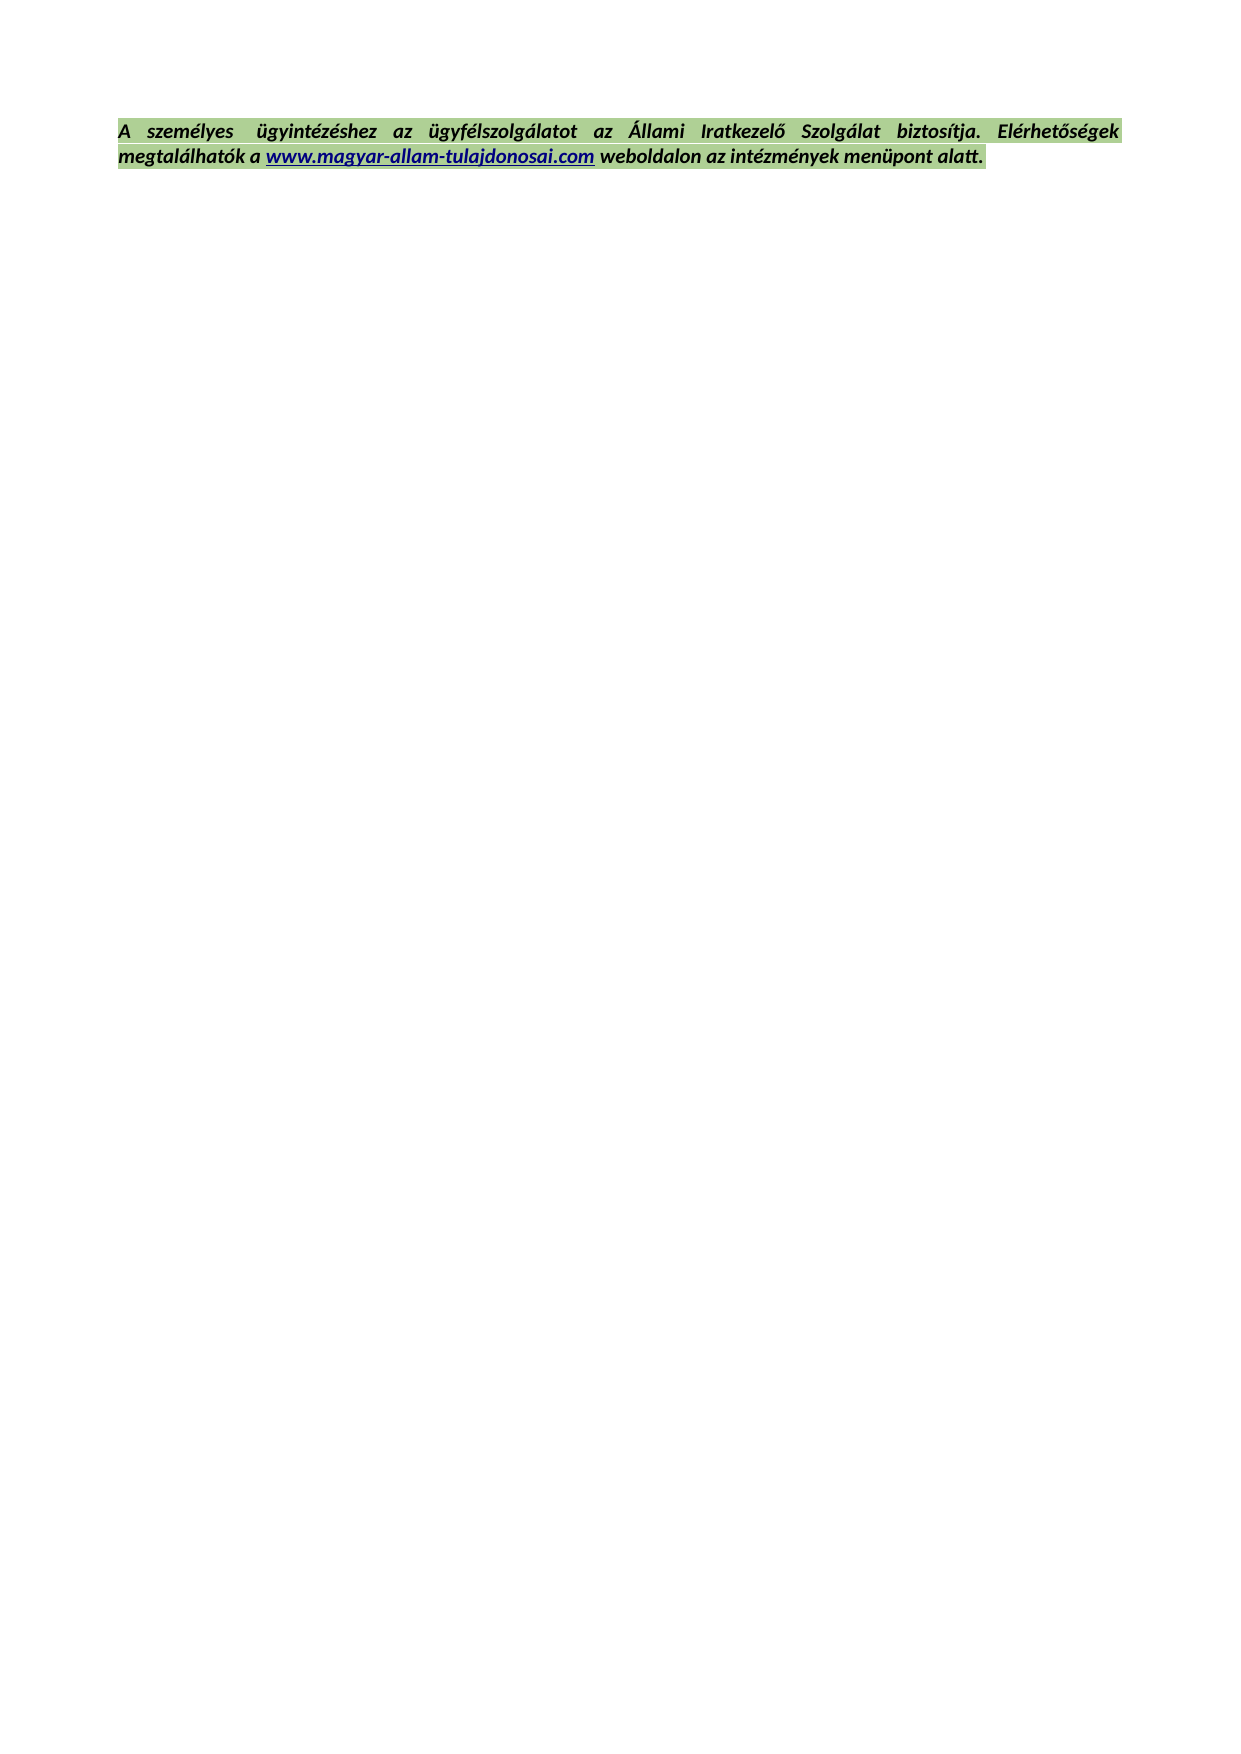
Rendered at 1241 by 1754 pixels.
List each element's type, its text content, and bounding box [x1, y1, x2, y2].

text A személyes ügyintézéshez az ügyfélszolgálatot az Állami Iratkezelő Szolgálat biztosítja. Elérhetőségek megtalálhatók a www.magyar-allam-tulajdonosai.com weboldalon az intézmények menüpont alatt. [118, 118, 1122, 169]
